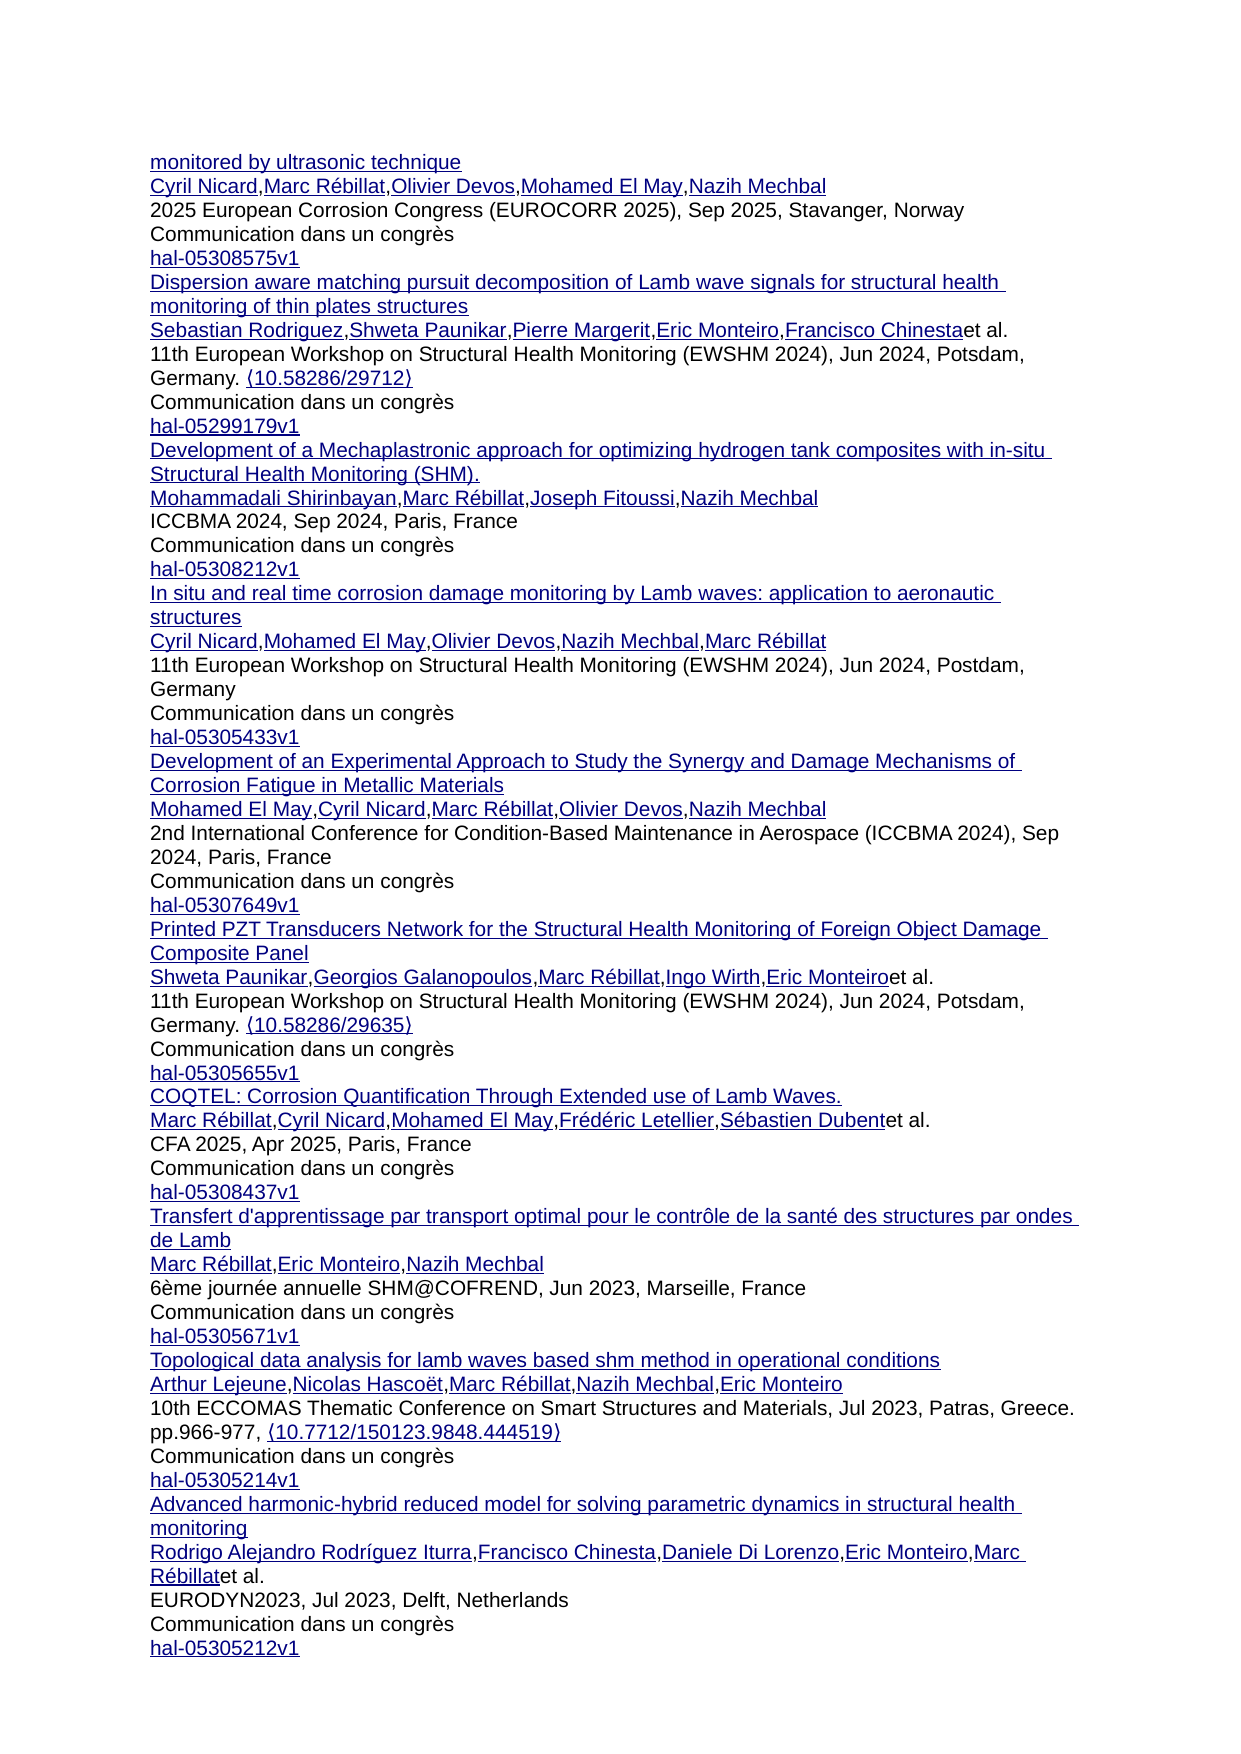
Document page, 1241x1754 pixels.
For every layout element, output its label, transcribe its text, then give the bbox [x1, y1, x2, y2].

table_cell Topological data analysis for lamb waves based shm method in operational conditions Arthur Lejeune,Nicolas Hascoët,Marc Rébillat,Nazih Mechbal,Eric Monteiro 10th ECCOMAS Thematic Conference on Smart Structures and Materials, Jul 2023, Patras, Greece. pp.966-977, ⟨10.7712/150123.9848.444519⟩ Communication dans un congrès hal-05305214v1 [150, 1348, 1090, 1492]
table_cell monitored by ultrasonic technique Cyril Nicard,Marc Rébillat,Olivier Devos,Mohamed El May,Nazih Mechbal 2025 European Corrosion Congress (EUROCORR 2025), Sep 2025, Stavanger, Norway Communication dans un congrès hal-05308575v1 [150, 150, 1090, 270]
table_cell In situ and real time corrosion damage monitoring by Lamb waves: application to aeronautic structures Cyril Nicard,Mohamed El May,Olivier Devos,Nazih Mechbal,Marc Rébillat 11th European Workshop on Structural Health Monitoring (EWSHM 2024), Jun 2024, Postdam, Germany Communication dans un congrès hal-05305433v1 [150, 581, 1090, 749]
table_cell Printed PZT Transducers Network for the Structural Health Monitoring of Foreign Object Damage Composite Panel Shweta Paunikar,Georgios Galanopoulos,Marc Rébillat,Ingo Wirth,Eric Monteiroet al. 11th European Workshop on Structural Health Monitoring (EWSHM 2024), Jun 2024, Potsdam, Germany. ⟨10.58286/29635⟩ Communication dans un congrès hal-05305655v1 [150, 917, 1090, 1084]
table_cell Advanced harmonic-hybrid reduced model for solving parametric dynamics in structural health monitoring Rodrigo Alejandro Rodríguez Iturra,Francisco Chinesta,Daniele Di Lorenzo,Eric Monteiro,Marc Rébillatet al. EURODYN2023, Jul 2023, Delft, Netherlands Communication dans un congrès hal-05305212v1 [150, 1492, 1090, 1659]
table_cell COQTEL: Corrosion Quantiﬁcation Through Extended use of Lamb Waves. Marc Rébillat,Cyril Nicard,Mohamed El May,Frédéric Letellier,Sébastien Dubentet al. CFA 2025, Apr 2025, Paris, France Communication dans un congrès hal-05308437v1 [150, 1084, 1090, 1204]
table_cell Development of a Mechaplastronic approach for optimizing hydrogen tank composites with in-situ Structural Health Monitoring (SHM). Mohammadali Shirinbayan,Marc Rébillat,Joseph Fitoussi,Nazih Mechbal ICCBMA 2024, Sep 2024, Paris, France Communication dans un congrès hal-05308212v1 [150, 438, 1090, 581]
table_cell Development of an Experimental Approach to Study the Synergy and Damage Mechanisms of Corrosion Fatigue in Metallic Materials Mohamed El May,Cyril Nicard,Marc Rébillat,Olivier Devos,Nazih Mechbal 2nd International Conference for Condition-Based Maintenance in Aerospace (ICCBMA 2024), Sep 2024, Paris, France Communication dans un congrès hal-05307649v1 [150, 749, 1090, 917]
table_cell Transfert d'apprentissage par transport optimal pour le contrôle de la santé des structures par ondes de Lamb Marc Rébillat,Eric Monteiro,Nazih Mechbal 6ème journée annuelle SHM@COFREND, Jun 2023, Marseille, France Communication dans un congrès hal-05305671v1 [150, 1204, 1090, 1348]
table_cell Dispersion aware matching pursuit decomposition of Lamb wave signals for structural health monitoring of thin plates structures Sebastian Rodriguez,Shweta Paunikar,Pierre Margerit,Eric Monteiro,Francisco Chinestaet al. 11th European Workshop on Structural Health Monitoring (EWSHM 2024), Jun 2024, Potsdam, Germany. ⟨10.58286/29712⟩ Communication dans un congrès hal-05299179v1 [150, 270, 1090, 437]
